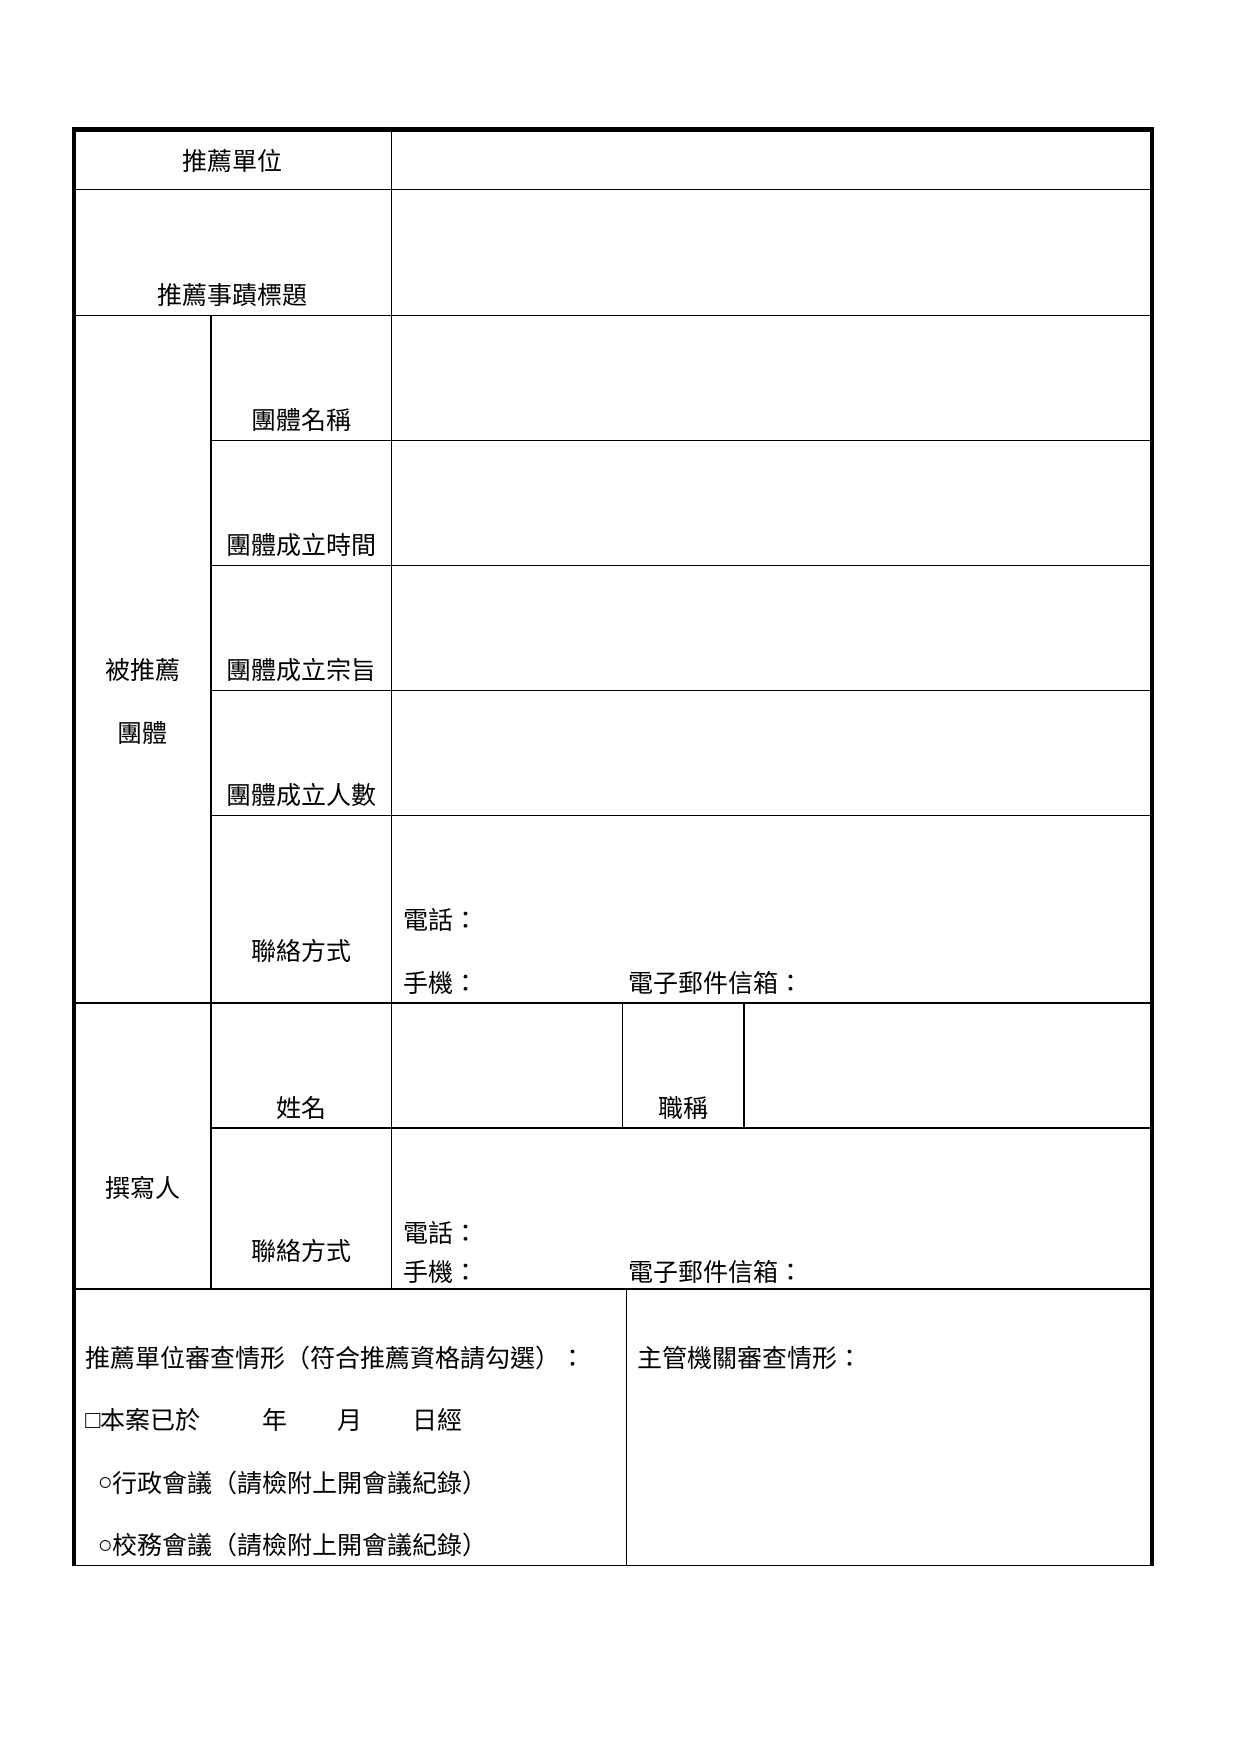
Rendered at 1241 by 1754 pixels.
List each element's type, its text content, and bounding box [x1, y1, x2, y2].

table_cell 推薦事蹟標題 [76, 190, 391, 314]
table_cell 主管機關審查情形： [627, 1290, 1150, 1564]
table_cell 推薦單位審查情形（符合推薦資格請勾選）： □本案已於 年 月 日經 ○行政會議（請檢附上開會議紀錄） ○校務會議（請檢附上開會議紀錄） [76, 1290, 626, 1564]
table_cell [392, 691, 1150, 814]
table_header 推薦單位 [76, 132, 391, 188]
table_cell [392, 441, 1150, 564]
table_cell 電話： 手機： 電子郵件信箱： [392, 816, 1150, 1002]
table_cell 撰寫人 [76, 1004, 210, 1288]
table_cell 團體名稱 [212, 316, 391, 439]
table_cell 被推薦團體 [76, 316, 210, 1002]
table_cell [392, 566, 1150, 689]
table_cell [392, 190, 1150, 314]
table_cell [392, 316, 1150, 439]
table_cell 電話： 手機： 電子郵件信箱： [392, 1129, 1150, 1288]
table_cell 團體成立人數 [212, 691, 391, 814]
table_cell 團體成立宗旨 [212, 566, 391, 689]
table_cell 團體成立時間 [212, 441, 391, 564]
table_cell 職稱 [623, 1004, 743, 1127]
table_cell 聯絡方式 [212, 816, 391, 1002]
table_cell [392, 1004, 622, 1127]
table_cell [745, 1004, 1150, 1127]
table_header [392, 132, 1150, 188]
table_cell 姓名 [212, 1004, 391, 1127]
table_cell 聯絡方式 [212, 1129, 391, 1288]
